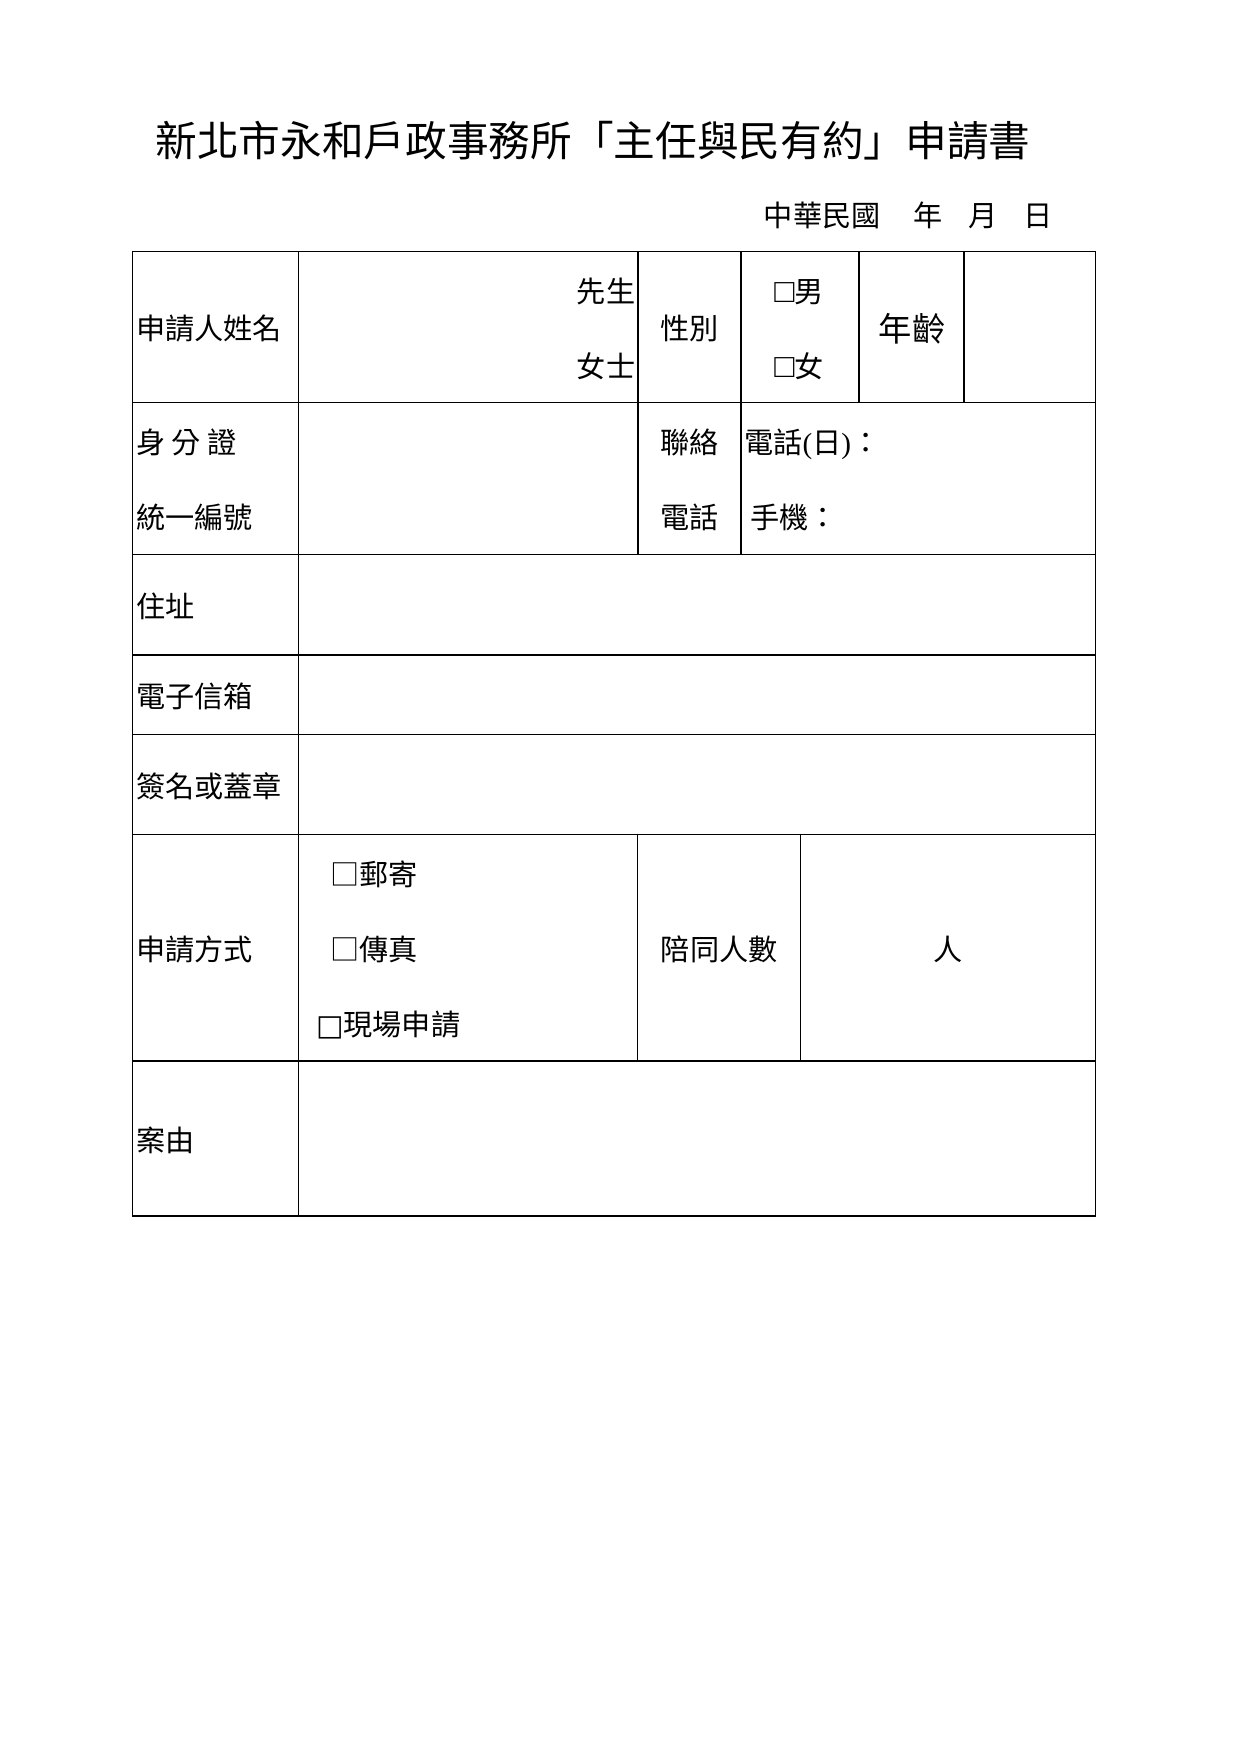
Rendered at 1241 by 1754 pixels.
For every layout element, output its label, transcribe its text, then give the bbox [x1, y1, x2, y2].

table_cell [299, 735, 1095, 833]
table_header 先生 女士 [299, 252, 637, 402]
table_cell 人 [801, 835, 1095, 1060]
text 新北市永和戶政事務所「主任與民有約」申請書 [133, 101, 1053, 176]
table_cell [299, 1062, 1095, 1215]
table_cell 案由 [133, 1062, 298, 1215]
table_cell 電話(日)： 手機： [742, 403, 1095, 553]
table_header [965, 252, 1095, 402]
table_cell 身 分 證 統一編號 [133, 403, 298, 553]
table_cell 申請方式 [133, 835, 298, 1060]
table_cell □郵寄 □傳真 □現場申請 [299, 835, 637, 1060]
table_cell 聯絡 電話 [639, 403, 740, 553]
table_cell [299, 555, 1095, 654]
table_cell 簽名或蓋章 [133, 735, 298, 833]
table_cell 住址 [133, 555, 298, 654]
table_header 申請人姓名 [133, 252, 298, 402]
table_cell [299, 403, 637, 553]
table_header 性別 [639, 252, 740, 402]
table_header 年齡 [860, 252, 963, 402]
text 中華民國 年 月 日 [133, 176, 1053, 251]
table_header □男 □女 [742, 252, 858, 402]
table_cell 電子信箱 [133, 656, 298, 734]
table_cell 陪同人數 [638, 835, 800, 1060]
table_cell [299, 656, 1095, 734]
